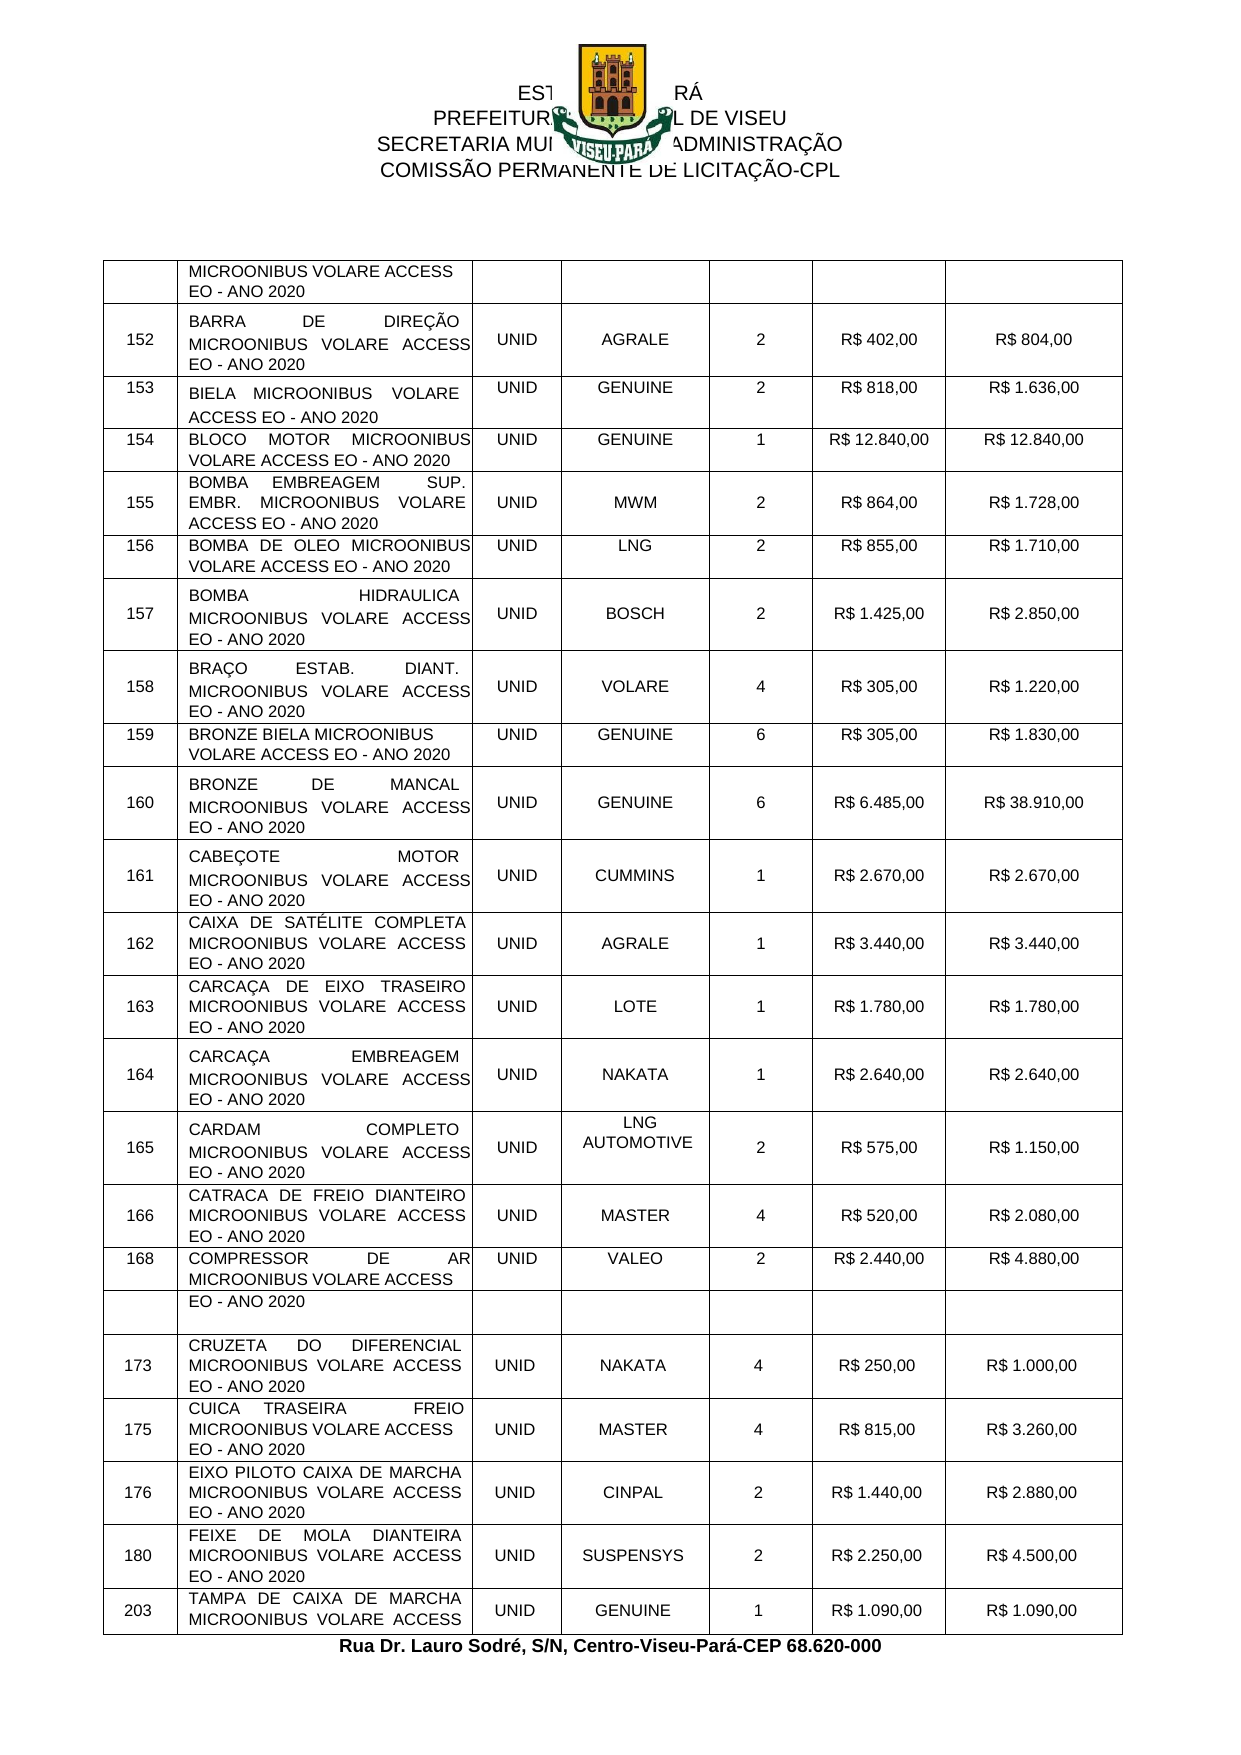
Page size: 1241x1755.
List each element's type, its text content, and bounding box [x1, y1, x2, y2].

table_cell BRONZE BIELA MICROONIBUS VOLARE ACCESS EO - ANO 2020 [178, 724, 472, 766]
table_cell MASTER [562, 1185, 709, 1247]
table_cell 176 [104, 1462, 177, 1524]
table_cell R$ 1.090,00 [813, 1589, 945, 1634]
table_cell BARRA DE DIREÇÃO MICROONIBUS VOLARE ACCESS EO - ANO 2020 [178, 304, 472, 376]
table_cell EO - ANO 2020 [178, 1291, 472, 1334]
table_cell [104, 1291, 177, 1334]
table_cell R$ 305,00 [813, 651, 945, 723]
table_cell CARCAÇA DE EIXO TRASEIRO MICROONIBUS VOLARE ACCESS EO - ANO 2020 [178, 976, 472, 1038]
table_cell 2 [710, 1525, 812, 1587]
table_cell R$ 2.850,00 [946, 579, 1122, 650]
table_cell UNID [473, 1335, 561, 1397]
table_cell R$ 2.670,00 [813, 840, 945, 912]
table_cell CRUZETA DO DIFERENCIAL MICROONIBUS VOLARE ACCESS EO - ANO 2020 [178, 1335, 472, 1397]
table_cell AGRALE [562, 913, 709, 975]
table_cell R$ 2.080,00 [946, 1185, 1122, 1247]
table_cell CUICA TRASEIRA FREIO MICROONIBUS VOLARE ACCESS EO - ANO 2020 [178, 1399, 472, 1461]
table_cell UNID [473, 976, 561, 1038]
table_cell UNID [473, 840, 561, 912]
table_cell 158 [104, 651, 177, 723]
table_cell R$ 1.425,00 [813, 579, 945, 650]
table_cell UNID [473, 472, 561, 534]
table_cell 2 [710, 1462, 812, 1524]
table_cell 2 [710, 1248, 812, 1290]
table_cell 168 [104, 1248, 177, 1290]
table_cell R$ 12.840,00 [813, 429, 945, 471]
table_cell R$ 402,00 [813, 304, 945, 376]
table_cell 162 [104, 913, 177, 975]
table_cell R$ 1.780,00 [813, 976, 945, 1038]
table_cell R$ 520,00 [813, 1185, 945, 1247]
table_cell 2 [710, 579, 812, 650]
table_cell R$ 250,00 [813, 1335, 945, 1397]
table_cell [562, 261, 709, 303]
table_cell 180 [104, 1525, 177, 1587]
table_cell R$ 575,00 [813, 1112, 945, 1184]
table_cell COMPRESSOR DE AR MICROONIBUS VOLARE ACCESS [178, 1248, 472, 1290]
table_cell R$ 3.440,00 [813, 913, 945, 975]
table_cell LOTE [562, 976, 709, 1038]
table_cell R$ 38.910,00 [946, 767, 1122, 839]
table_cell 4 [710, 1185, 812, 1247]
table_cell 161 [104, 840, 177, 912]
table_cell 157 [104, 579, 177, 650]
table_cell 163 [104, 976, 177, 1038]
table_cell AGRALE [562, 304, 709, 376]
table_cell R$ 3.260,00 [946, 1399, 1122, 1461]
table_cell R$ 1.440,00 [813, 1462, 945, 1524]
table_cell 160 [104, 767, 177, 839]
table_cell NAKATA [562, 1039, 709, 1111]
table_cell [710, 1291, 812, 1334]
table_cell 165 [104, 1112, 177, 1184]
table_cell 152 [104, 304, 177, 376]
table_cell UNID [473, 1248, 561, 1290]
table_cell UNID [473, 767, 561, 839]
table_cell [562, 1291, 709, 1334]
table_cell 4 [710, 651, 812, 723]
table_cell R$ 4.500,00 [946, 1525, 1122, 1587]
table_cell R$ 855,00 [813, 536, 945, 577]
table_cell BRONZE DE MANCAL MICROONIBUS VOLARE ACCESS EO - ANO 2020 [178, 767, 472, 839]
table_cell GENUINE [562, 767, 709, 839]
table_cell R$ 2.440,00 [813, 1248, 945, 1290]
table_cell UNID [473, 1462, 561, 1524]
table_cell BOMBA DE OLEO MICROONIBUS VOLARE ACCESS EO - ANO 2020 [178, 536, 472, 577]
table_cell 2 [710, 1112, 812, 1184]
table_cell 155 [104, 472, 177, 534]
table_cell UNID [473, 1185, 561, 1247]
table_cell 1 [710, 840, 812, 912]
table_cell 203 [104, 1589, 177, 1634]
table_cell SUSPENSYS [562, 1525, 709, 1587]
table_cell BOSCH [562, 579, 709, 650]
table_cell CATRACA DE FREIO DIANTEIRO MICROONIBUS VOLARE ACCESS EO - ANO 2020 [178, 1185, 472, 1247]
table_cell 153 [104, 377, 177, 428]
table_cell R$ 1.090,00 [946, 1589, 1122, 1634]
table_cell 2 [710, 304, 812, 376]
table_cell UNID [473, 913, 561, 975]
table_cell R$ 1.636,00 [946, 377, 1122, 428]
table_cell 4 [710, 1399, 812, 1461]
table_cell [813, 1291, 945, 1334]
table_cell UNID [473, 1399, 561, 1461]
table_cell UNID [473, 579, 561, 650]
table_cell R$ 1.220,00 [946, 651, 1122, 723]
table_cell GENUINE [562, 429, 709, 471]
table_cell UNID [473, 651, 561, 723]
table_cell NAKATA [562, 1335, 709, 1397]
table_cell 166 [104, 1185, 177, 1247]
table_cell [813, 261, 945, 303]
table_cell CAIXA DE SATÉLITE COMPLETA MICROONIBUS VOLARE ACCESS EO - ANO 2020 [178, 913, 472, 975]
table_cell UNID [473, 304, 561, 376]
table_cell CUMMINS [562, 840, 709, 912]
table_cell GENUINE [562, 724, 709, 766]
table_cell 1 [710, 1589, 812, 1634]
table_cell [104, 261, 177, 303]
table_cell 159 [104, 724, 177, 766]
table_cell GENUINE [562, 1589, 709, 1634]
table_cell LNG [562, 536, 709, 577]
table_cell R$ 1.710,00 [946, 536, 1122, 577]
table_cell BRAÇO ESTAB. DIANT. MICROONIBUS VOLARE ACCESS EO - ANO 2020 [178, 651, 472, 723]
table_cell UNID [473, 1039, 561, 1111]
table_cell [473, 261, 561, 303]
table_cell CINPAL [562, 1462, 709, 1524]
table_cell 2 [710, 472, 812, 534]
table_cell UNID [473, 536, 561, 577]
table_cell TAMPA DE CAIXA DE MARCHA MICROONIBUS VOLARE ACCESS [178, 1589, 472, 1634]
table_cell R$ 1.830,00 [946, 724, 1122, 766]
table_cell UNID [473, 1112, 561, 1184]
table_cell UNID [473, 377, 561, 428]
table_cell R$ 864,00 [813, 472, 945, 534]
table_cell VALEO [562, 1248, 709, 1290]
table_cell BIELA MICROONIBUS VOLARE ACCESS EO - ANO 2020 [178, 377, 472, 428]
table_cell VOLARE [562, 651, 709, 723]
table_cell 1 [710, 913, 812, 975]
table_cell R$ 1.780,00 [946, 976, 1122, 1038]
table_cell MICROONIBUS VOLARE ACCESS EO - ANO 2020 [178, 261, 472, 303]
table_cell R$ 2.880,00 [946, 1462, 1122, 1524]
table_cell BOMBA HIDRAULICA MICROONIBUS VOLARE ACCESS EO - ANO 2020 [178, 579, 472, 650]
table_cell 1 [710, 976, 812, 1038]
table_cell BLOCO MOTOR MICROONIBUS VOLARE ACCESS EO - ANO 2020 [178, 429, 472, 471]
table_cell R$ 305,00 [813, 724, 945, 766]
table_cell R$ 818,00 [813, 377, 945, 428]
table_cell 6 [710, 724, 812, 766]
table_cell BOMBA EMBREAGEM SUP. EMBR. MICROONIBUS VOLARE ACCESS EO - ANO 2020 [178, 472, 472, 534]
table_cell R$ 2.640,00 [946, 1039, 1122, 1111]
table_cell R$ 6.485,00 [813, 767, 945, 839]
table_cell R$ 4.880,00 [946, 1248, 1122, 1290]
table_cell 1 [710, 1039, 812, 1111]
table_cell R$ 2.250,00 [813, 1525, 945, 1587]
table_cell R$ 2.670,00 [946, 840, 1122, 912]
table_cell 2 [710, 536, 812, 577]
table_cell R$ 815,00 [813, 1399, 945, 1461]
table_cell UNID [473, 724, 561, 766]
table_cell 173 [104, 1335, 177, 1397]
table_cell CARDAM COMPLETO MICROONIBUS VOLARE ACCESS EO - ANO 2020 [178, 1112, 472, 1184]
table_cell LNG AUTOMOTIVE [562, 1112, 709, 1184]
table_cell 164 [104, 1039, 177, 1111]
table_cell R$ 3.440,00 [946, 913, 1122, 975]
table_cell FEIXE DE MOLA DIANTEIRA MICROONIBUS VOLARE ACCESS EO - ANO 2020 [178, 1525, 472, 1587]
table_cell R$ 12.840,00 [946, 429, 1122, 471]
table_cell 175 [104, 1399, 177, 1461]
table_cell 6 [710, 767, 812, 839]
table_cell 4 [710, 1335, 812, 1397]
table_cell MASTER [562, 1399, 709, 1461]
table_cell CARCAÇA EMBREAGEM MICROONIBUS VOLARE ACCESS EO - ANO 2020 [178, 1039, 472, 1111]
table_cell CABEÇOTE MOTOR MICROONIBUS VOLARE ACCESS EO - ANO 2020 [178, 840, 472, 912]
table_cell 2 [710, 377, 812, 428]
table_cell GENUINE [562, 377, 709, 428]
table_cell [710, 261, 812, 303]
table_cell UNID [473, 429, 561, 471]
table_cell 156 [104, 536, 177, 577]
table_cell MWM [562, 472, 709, 534]
table_cell [946, 261, 1122, 303]
table_cell 154 [104, 429, 177, 471]
table_cell 1 [710, 429, 812, 471]
table_cell R$ 1.728,00 [946, 472, 1122, 534]
table_cell UNID [473, 1589, 561, 1634]
table_cell R$ 1.000,00 [946, 1335, 1122, 1397]
table_cell UNID [473, 1525, 561, 1587]
table_cell EIXO PILOTO CAIXA DE MARCHA MICROONIBUS VOLARE ACCESS EO - ANO 2020 [178, 1462, 472, 1524]
table_cell R$ 1.150,00 [946, 1112, 1122, 1184]
table_cell [473, 1291, 561, 1334]
table_cell [946, 1291, 1122, 1334]
table_cell R$ 804,00 [946, 304, 1122, 376]
table_cell R$ 2.640,00 [813, 1039, 945, 1111]
